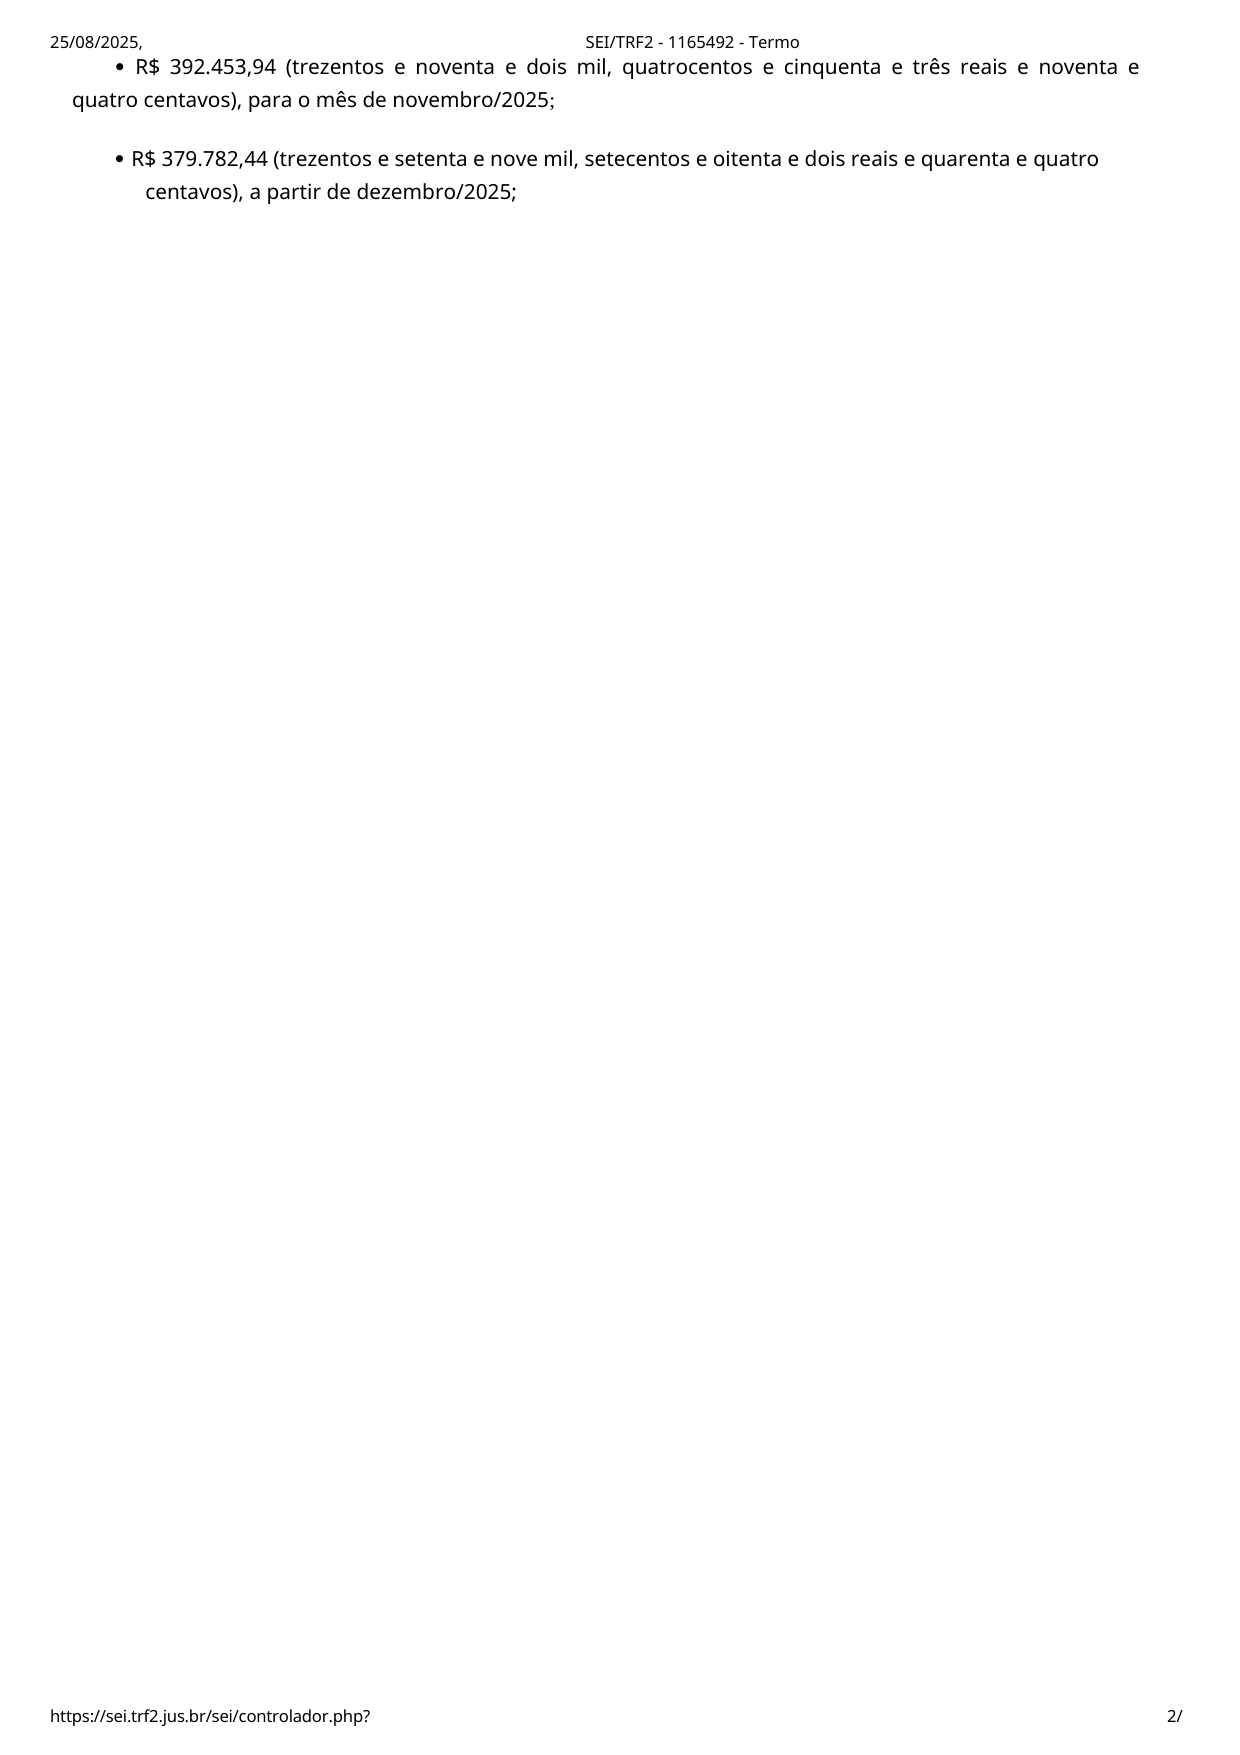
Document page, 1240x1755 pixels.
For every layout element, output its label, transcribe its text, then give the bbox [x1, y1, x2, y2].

list R$ 392.453,94 (trezentos e noventa e dois mil, quatrocentos e cinquenta e três reais e noventa e quatro centavos), para o mês de novembro/2025; [72, 52, 1181, 113]
list R$ 379.782,44 (trezentos e setenta e nove mil, setecentos e oitenta e dois reais e quarenta e quatro centavos), a partir de dezembro/2025; [116, 144, 1181, 205]
